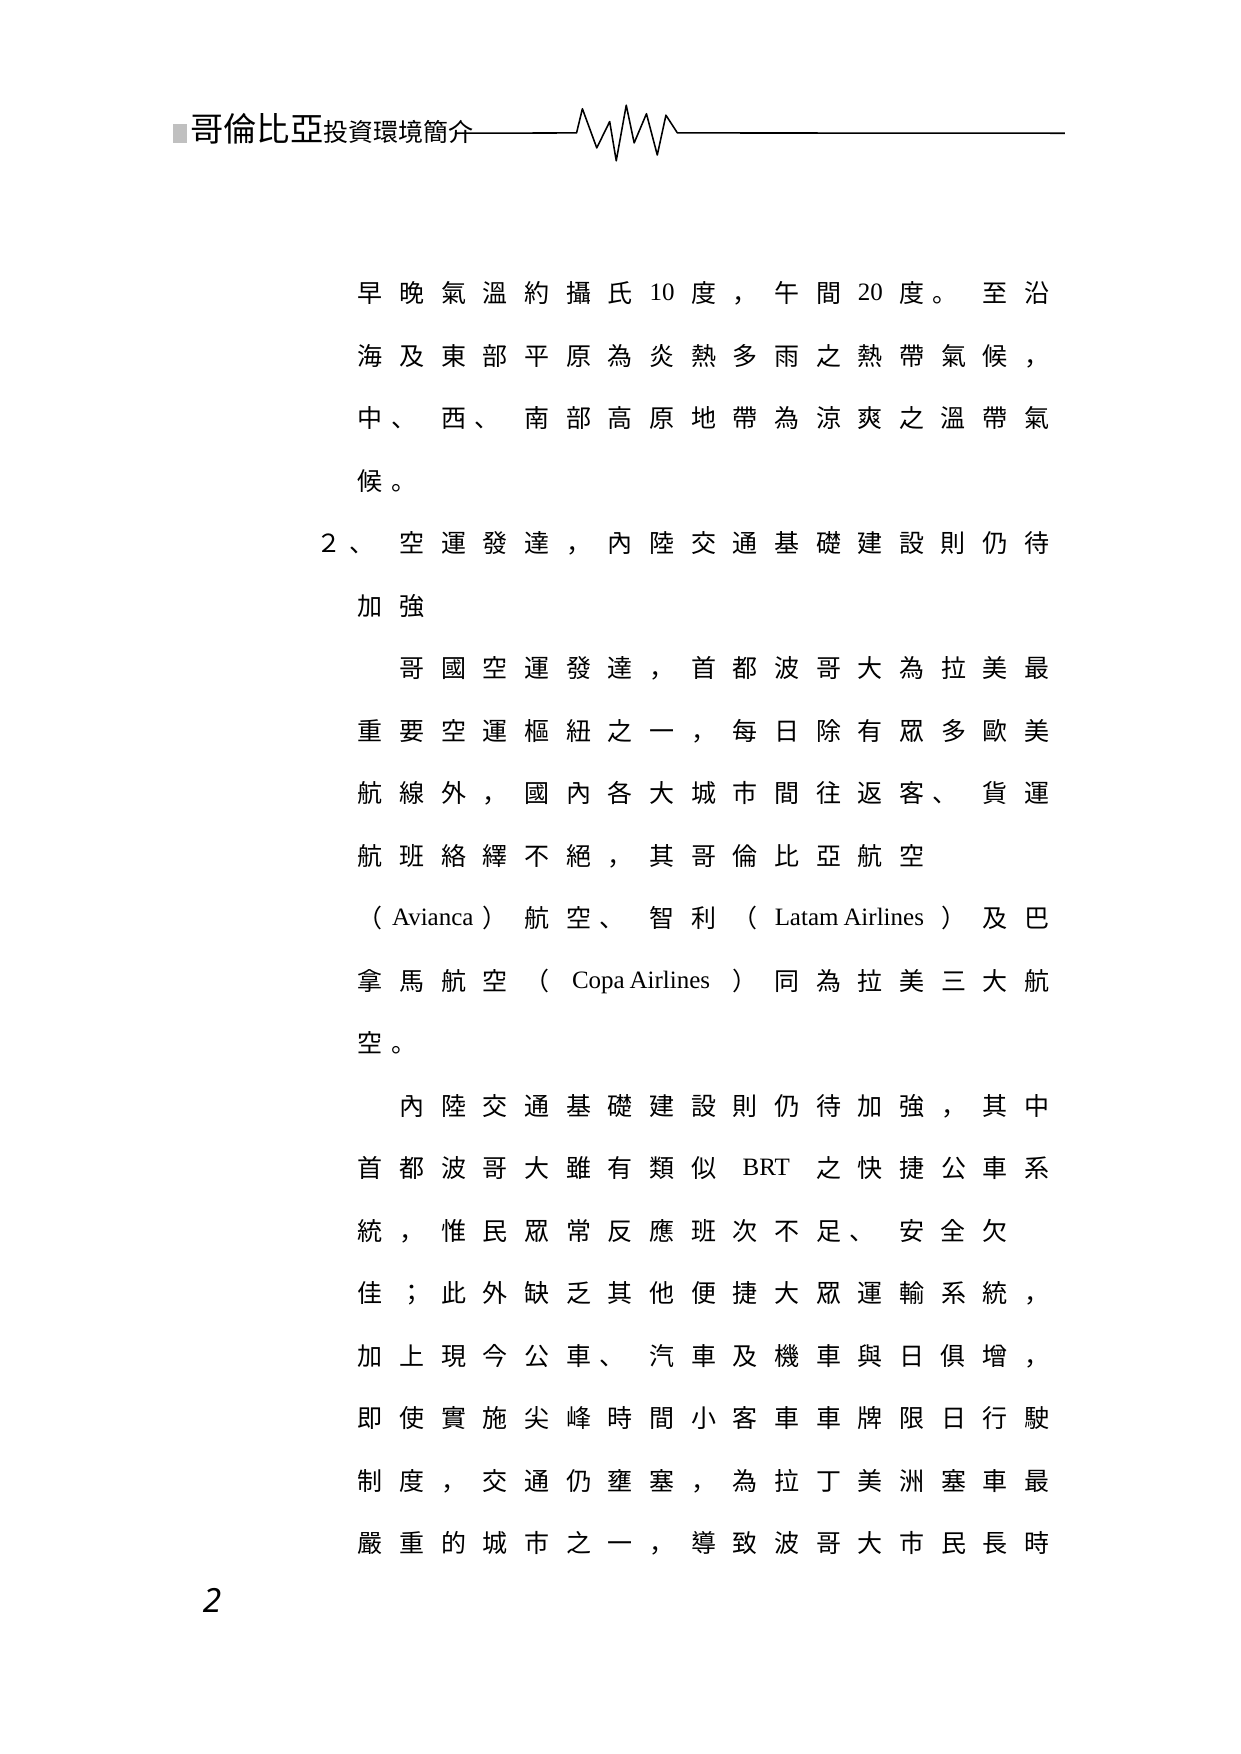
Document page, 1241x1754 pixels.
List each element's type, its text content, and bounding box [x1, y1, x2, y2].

text 早晚氣溫約攝氏10度，午間20度。至沿海及東部平原為炎熱多雨之熱帶氣候，中、西、南部高原地帶為涼爽之溫帶氣候。 [330, 250, 1058, 500]
text ２、空運發達，內陸交通基礎建設則仍待加強 [281, 500, 1058, 625]
text 內陸交通基礎建設則仍待加強，其中首都波哥大雖有類似BRT之快捷公車系統，惟民眾常反應班次不足、安全欠佳；此外缺乏其他便捷大眾運輸系統，加上現今公車、汽車及機車與日俱增，即使實施尖峰時間小客車車牌限日行駛制度，交通仍壅塞，為拉丁美洲塞車最嚴重的城市之一，導致波哥大市民長時 [330, 1063, 1058, 1563]
text 哥國空運發達，首都波哥大為拉美最重要空運樞紐之一，每日除有眾多歐美航線外，國內各大城市間往返客、貨運航班絡繹不絕，其哥倫比亞航空（Avianca）航空、智利（Latam Airlines）及巴拿馬航空（Copa Airlines）同為拉美三大航空。 [330, 625, 1058, 1063]
